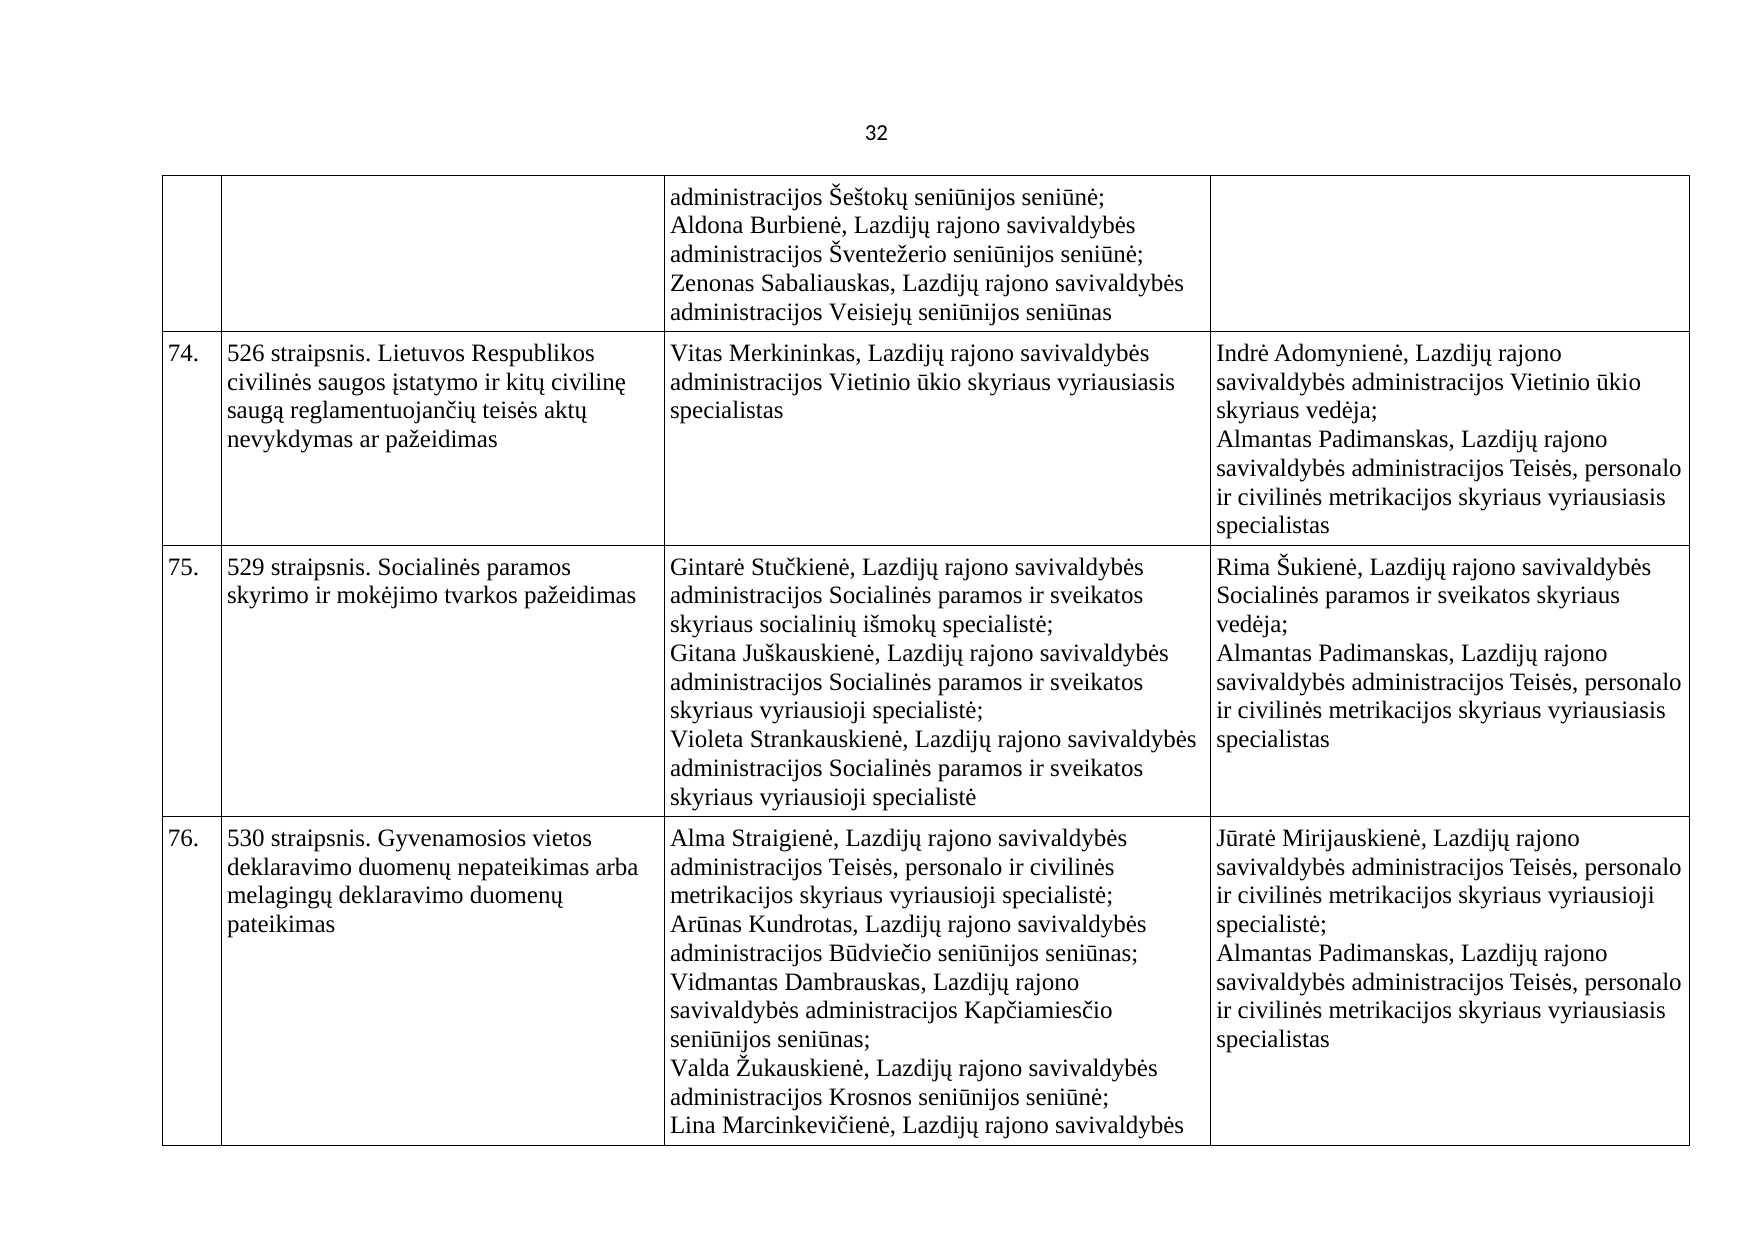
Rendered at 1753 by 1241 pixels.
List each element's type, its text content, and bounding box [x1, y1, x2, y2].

table_cell Indrė Adomynienė, Lazdijų rajono savivaldybės administracijos Vietinio ūkio skyriaus vedėja; Almantas Padimanskas, Lazdijų rajono savivaldybės administracijos Teisės, personalo ir civilinės metrikacijos skyriaus vyriausiasis specialistas [1211, 332, 1689, 545]
table_cell 529 straipsnis. Socialinės paramos skyrimo ir mokėjimo tvarkos pažeidimas [222, 546, 664, 816]
table_cell Alma Straigienė, Lazdijų rajono savivaldybės administracijos Teisės, personalo ir civilinės metrikacijos skyriaus vyriausioji specialistė; Arūnas Kundrotas, Lazdijų rajono savivaldybės administracijos Būdviečio seniūnijos seniūnas; Vidmantas Dambrauskas, Lazdijų rajono savivaldybės administracijos Kapčiamiesčio seniūnijos seniūnas; Valda Žukauskienė, Lazdijų rajono savivaldybės administracijos Krosnos seniūnijos seniūnė; Lina Marcinkevičienė, Lazdijų rajono savivaldybės [665, 817, 1210, 1145]
table_cell 526 straipsnis. Lietuvos Respublikos civilinės saugos įstatymo ir kitų civilinę saugą reglamentuojančių teisės aktų nevykdymas ar pažeidimas [222, 332, 664, 545]
table_cell 75. [163, 546, 221, 816]
table_cell 74. [163, 332, 221, 545]
table_cell administracijos Šeštokų seniūnijos seniūnė; Aldona Burbienė, Lazdijų rajono savivaldybės administracijos Šventežerio seniūnijos seniūnė; Zenonas Sabaliauskas, Lazdijų rajono savivaldybės administracijos Veisiejų seniūnijos seniūnas [665, 176, 1210, 331]
table_cell 76. [163, 817, 221, 1145]
table_cell [163, 176, 221, 331]
table_cell Vitas Merkininkas, Lazdijų rajono savivaldybės administracijos Vietinio ūkio skyriaus vyriausiasis specialistas [665, 332, 1210, 545]
table_cell Gintarė Stučkienė, Lazdijų rajono savivaldybės administracijos Socialinės paramos ir sveikatos skyriaus socialinių išmokų specialistė; Gitana Juškauskienė, Lazdijų rajono savivaldybės administracijos Socialinės paramos ir sveikatos skyriaus vyriausioji specialistė; Violeta Strankauskienė, Lazdijų rajono savivaldybės administracijos Socialinės paramos ir sveikatos skyriaus vyriausioji specialistė [665, 546, 1210, 816]
table_cell Rima Šukienė, Lazdijų rajono savivaldybės Socialinės paramos ir sveikatos skyriaus vedėja; Almantas Padimanskas, Lazdijų rajono savivaldybės administracijos Teisės, personalo ir civilinės metrikacijos skyriaus vyriausiasis specialistas [1211, 546, 1689, 816]
table_cell [1211, 176, 1689, 331]
table_cell 530 straipsnis. Gyvenamosios vietos deklaravimo duomenų nepateikimas arba melagingų deklaravimo duomenų pateikimas [222, 817, 664, 1145]
table_cell [222, 176, 664, 331]
table_cell Jūratė Mirijauskienė, Lazdijų rajono savivaldybės administracijos Teisės, personalo ir civilinės metrikacijos skyriaus vyriausioji specialistė; Almantas Padimanskas, Lazdijų rajono savivaldybės administracijos Teisės, personalo ir civilinės metrikacijos skyriaus vyriausiasis specialistas [1211, 817, 1689, 1145]
